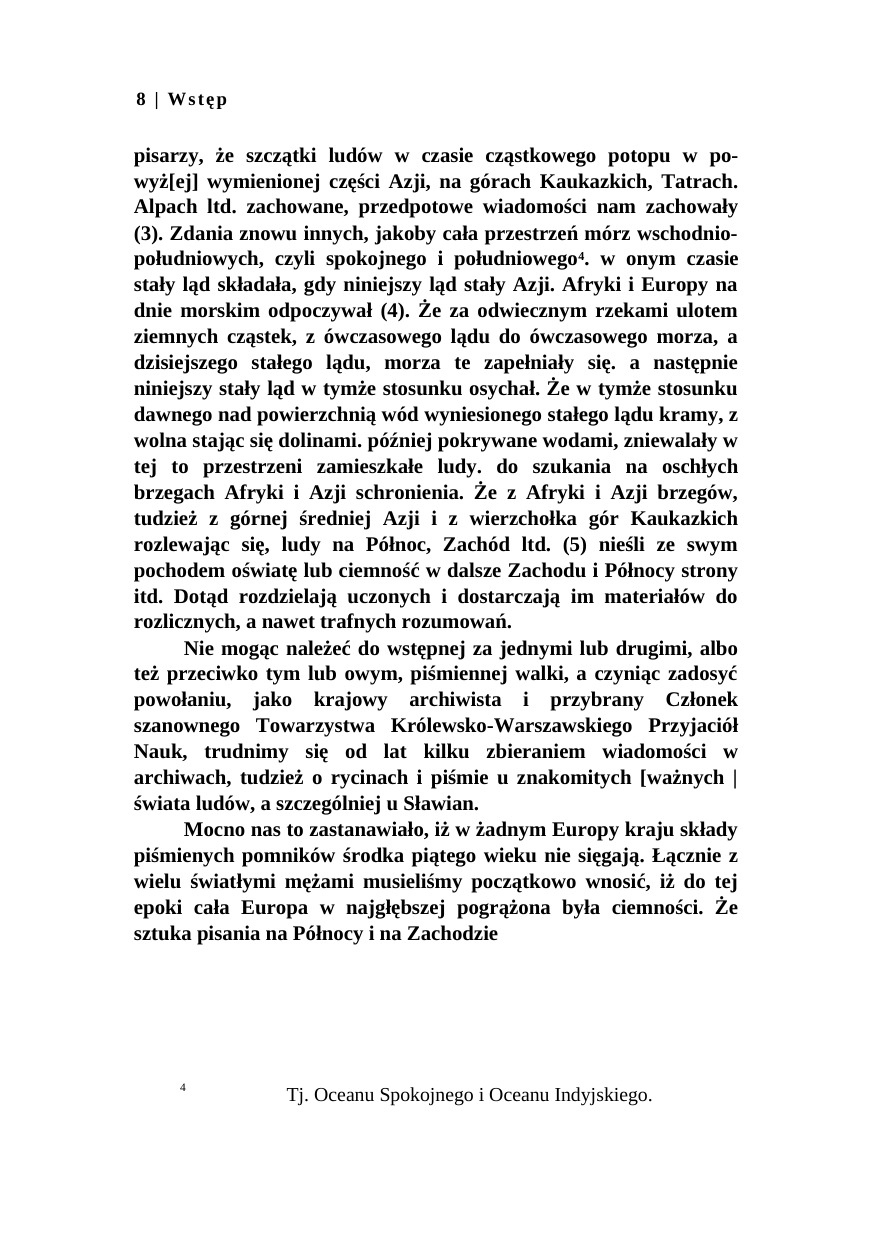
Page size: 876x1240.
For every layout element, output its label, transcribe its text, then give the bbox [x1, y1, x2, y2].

text pisarzy, że szczątki ludów w czasie cząstkowego potopu w po- wyż[ej] wymienionej części Azji, na górach Kaukazkich, Tatrach. Alpach ltd. zachowane, przedpotowe wiadomości nam zachowały (3). Zdania znowu innych, jakoby cała przestrzeń mórz wschodnio-południowych, czyli spokojnego i południowego4. w onym czasie stały ląd składała, gdy niniejszy ląd stały Azji. Afryki i Europy na dnie morskim odpoczywał (4). Że za odwiecznym rzekami ulotem ziemnych cząstek, z ówczasowego lądu do ówczasowego morza, a dzisiejszego stałego lądu, morza te zapełniały się. a następnie niniejszy stały ląd w tymże stosunku osychał. Że w tymże stosunku dawnego nad powierzchnią wód wyniesionego stałego lądu kramy, z wolna stając się dolinami. później pokrywane wodami, zniewalały w tej to przestrzeni zamieszkałe ludy. do szukania na oschłych brzegach Afryki i Azji schronienia. Że z Afryki i Azji brzegów, tudzież z górnej średniej Azji i z wierzchołka gór Kaukazkich rozlewając się, ludy na Północ, Zachód ltd. (5) nieśli ze swym pochodem oświatę lub ciemność w dalsze Zachodu i Północy strony itd. Dotąd rozdzielają uczonych i dostarczają im materiałów do rozlicznych, a nawet trafnych rozumowań. [134, 141, 739, 634]
text 4 [180, 1082, 192, 1093]
text Nie mogąc należeć do wstępnej za jednymi lub drugimi, albo też przeciwko tym lub owym, piśmiennej walki, a czyniąc zadosyć powołaniu, jako krajowy archiwista i przybrany Członek szanownego Towarzystwa Królewsko-Warszawskiego Przyjaciół Nauk, trudnimy się od lat kilku zbieraniem wiadomości w archiwach, tudzież o rycinach i piśmie u znakomitych [ważnych | świata ludów, a szczególniej u Sławian. [134, 634, 739, 816]
text 8 | Wstęp [136, 90, 249, 109]
text Tj. Oceanu Spokojnego i Oceanu Indyjskiego. [286, 1086, 653, 1106]
text Mocno nas to zastanawiało, iż w żadnym Europy kraju składy piśmienych pomników środka piątego wieku nie sięgają. Łącznie z wielu światłymi mężami musieliśmy początkowo wnosić, iż do tej epoki cała Europa w najgłębszej pogrążona była ciemności. Że sztuka pisania na Północy i na Zachodzie [134, 816, 739, 945]
